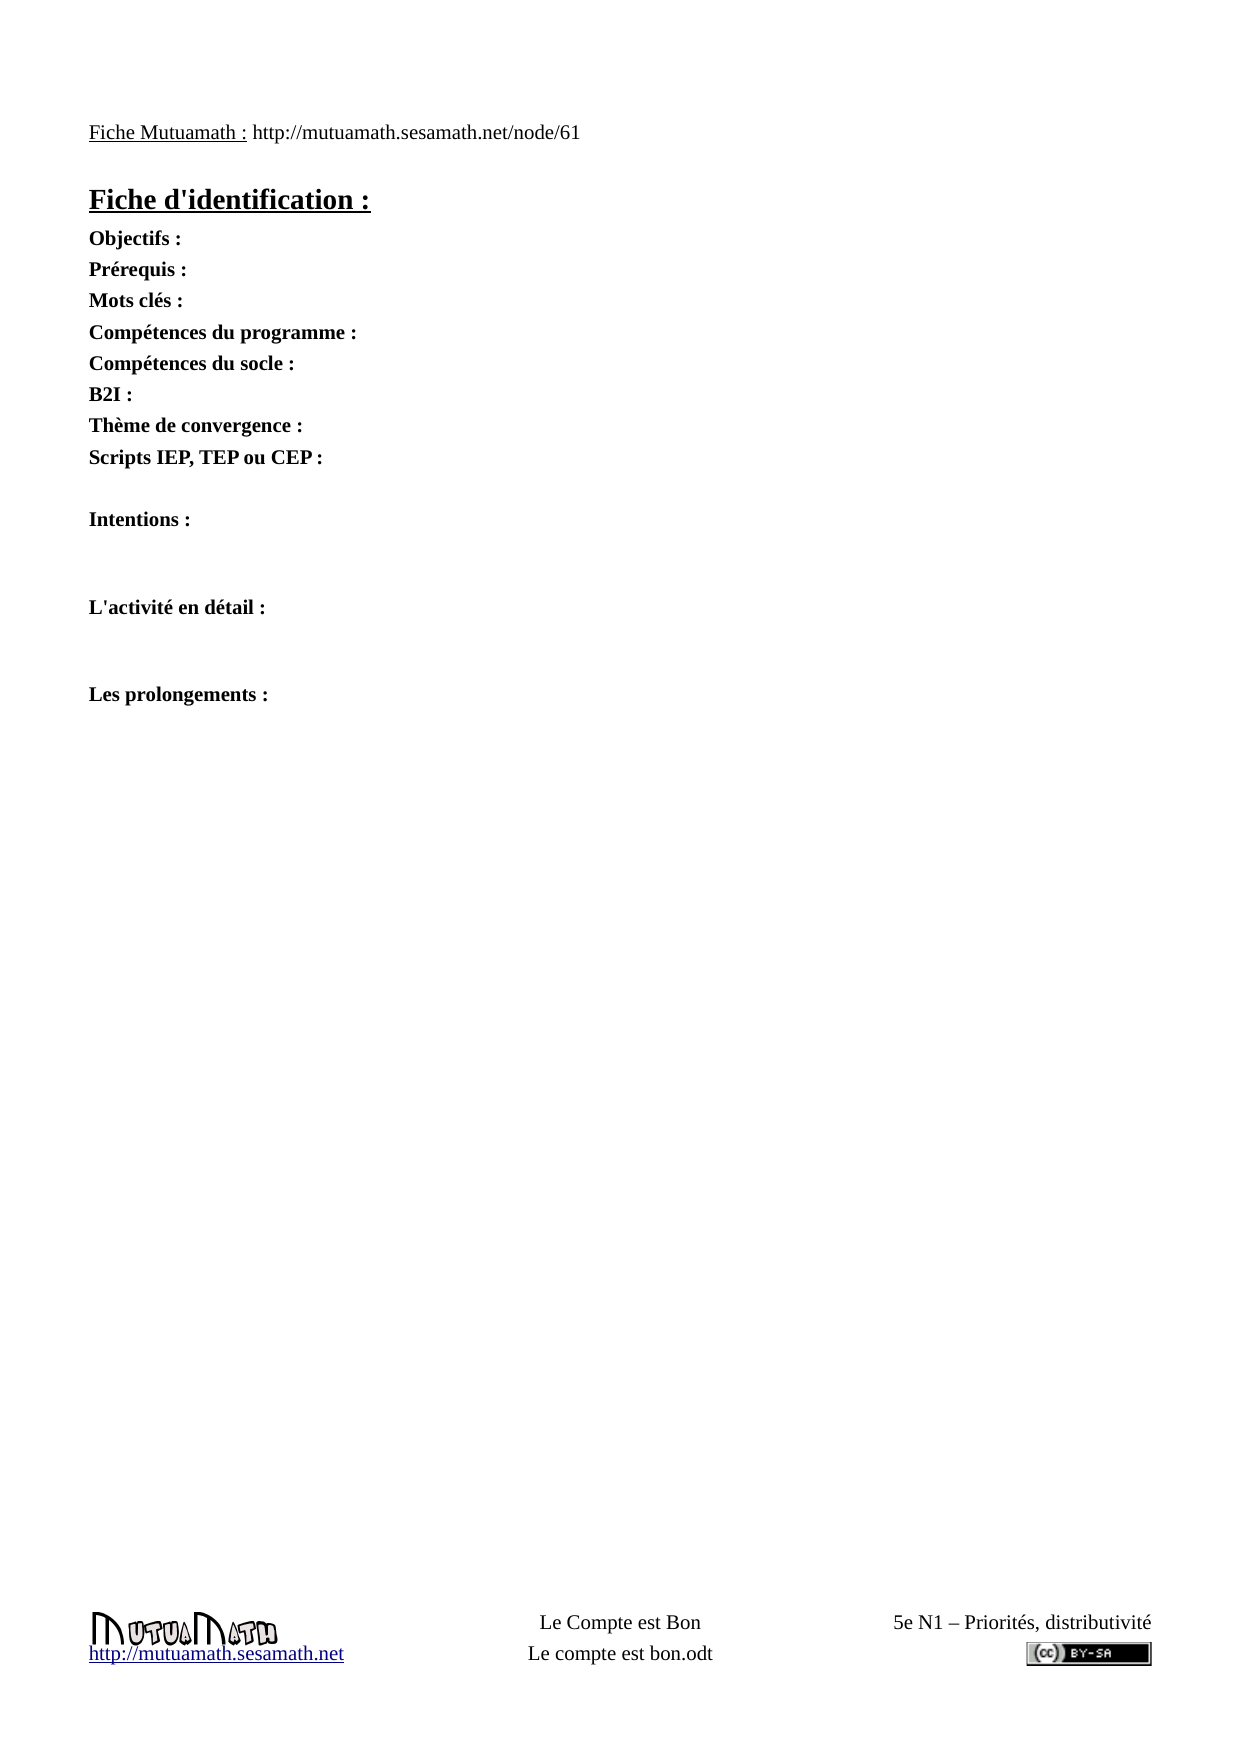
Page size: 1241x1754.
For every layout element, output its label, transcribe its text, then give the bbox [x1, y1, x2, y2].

text Mots clés : [88, 288, 1152, 312]
text Objectifs : [88, 226, 1152, 250]
picture [1026, 1642, 1152, 1666]
text Fiche Mutuamath : http://mutuamath.sesamath.net/node/61 [88, 120, 1152, 144]
text Compétences du programme : [88, 319, 1152, 344]
text L'activité en détail : [88, 594, 1152, 619]
text Prérequis : [88, 257, 1152, 281]
text Thème de convergence : [88, 413, 1152, 437]
text Scripts IEP, TEP ou CEP : [88, 444, 1152, 469]
text Compétences du socle : [88, 351, 1152, 375]
picture [88, 1610, 287, 1654]
text B2I : [88, 382, 1152, 406]
text Intentions : [88, 507, 1152, 531]
text Fiche d'identification : [88, 182, 1152, 216]
text Les prolongements : [88, 682, 1152, 706]
